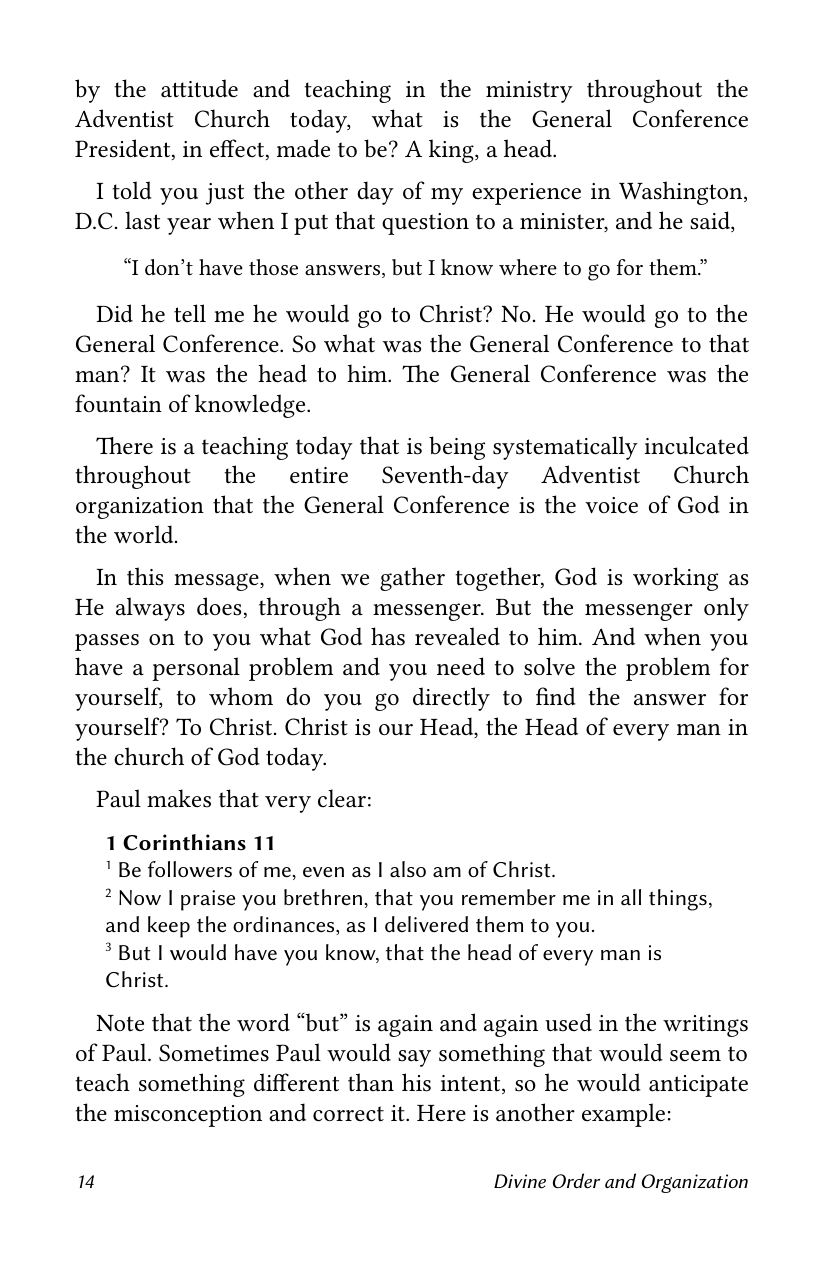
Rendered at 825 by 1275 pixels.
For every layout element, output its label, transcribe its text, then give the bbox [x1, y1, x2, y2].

text Paul makes that very clear: [75, 785, 750, 813]
text 3 But I would have you know, that the head of every man is Christ. [105, 939, 720, 993]
text There is a teaching today that is being systematically inculcated throughout the entire Seventh-day Adventist Church organization that the General Conference is the voice of God in the world. [75, 432, 750, 550]
text “I don’t have those answers, but I know where to go for them.” [105, 254, 720, 281]
text 2 Now I praise you brethren, that you remember me in all things, and keep the ordinances, as I delivered them to you. [105, 884, 720, 938]
text 1 Be followers of me, even as I also am of Christ. [105, 857, 720, 883]
text In this message, when we gather together, God is working as He always does, through a messenger. But the messenger only passes on to you what God has revealed to him. And when you have a personal problem and you need to solve the problem for yourself, to whom do you go directly to find the answer for yourself? To Christ. Christ is our Head, the Head of every man in the church of God today. [75, 563, 750, 771]
text by the attitude and teaching in the ministry throughout the Adventist Church today, what is the General Conference President, in effect, made to be? A king, a head. [75, 75, 750, 163]
text Note that the word “but” is again and again used in the writings of Paul. Sometimes Paul would say something that would seem to teach something different than his intent, so he would anticipate the misconception and correct it. Here is another example: [75, 1009, 750, 1127]
text Did he tell me he would go to Christ? No. He would go to the General Conference. So what was the General Conference to that man? It was the head to him. The General Conference was the fountain of knowledge. [75, 300, 750, 418]
text I told you just the other day of my experience in Washington, D.C. last year when I put that question to a minister, and he said, [75, 177, 750, 235]
text 1 Corinthians 11 [105, 829, 750, 856]
